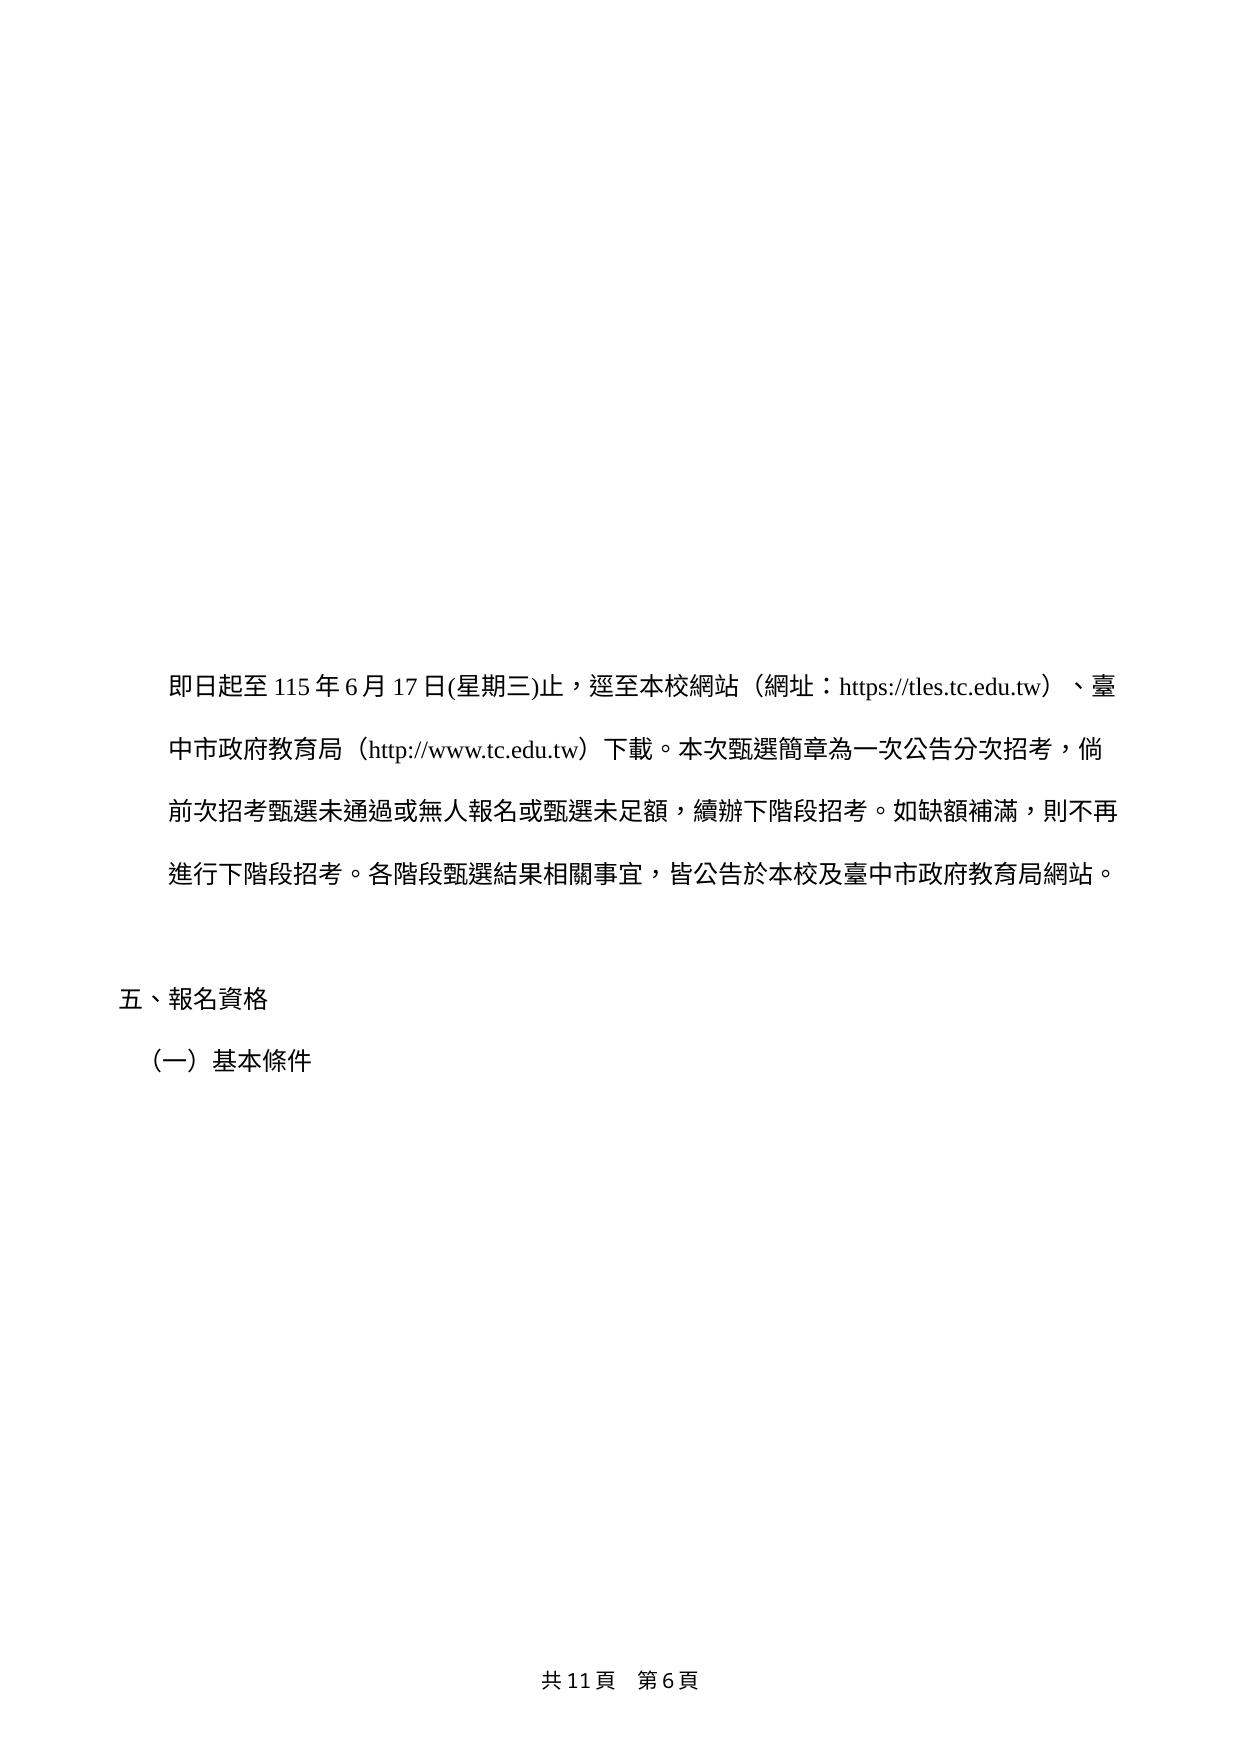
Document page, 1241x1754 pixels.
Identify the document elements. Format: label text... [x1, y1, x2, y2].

text 即日起至115年6月17日(星期三)止，逕至本校網站（網址：https://tles.tc.edu.tw）、臺中市政府教育局（http://www.tc.edu.tw）下載。本次甄選簡章為一次公告分次招考，倘前次招考甄選未通過或無人報名或甄選未足額，續辦下階段招考。如缺額補滿，則不再進行下階段招考。各階段甄選結果相關事宜，皆公告於本校及臺中市政府教育局網站。 [118, 643, 1122, 893]
text 五、報名資格 [118, 956, 1122, 1018]
text （一）基本條件 [118, 1018, 1122, 1081]
